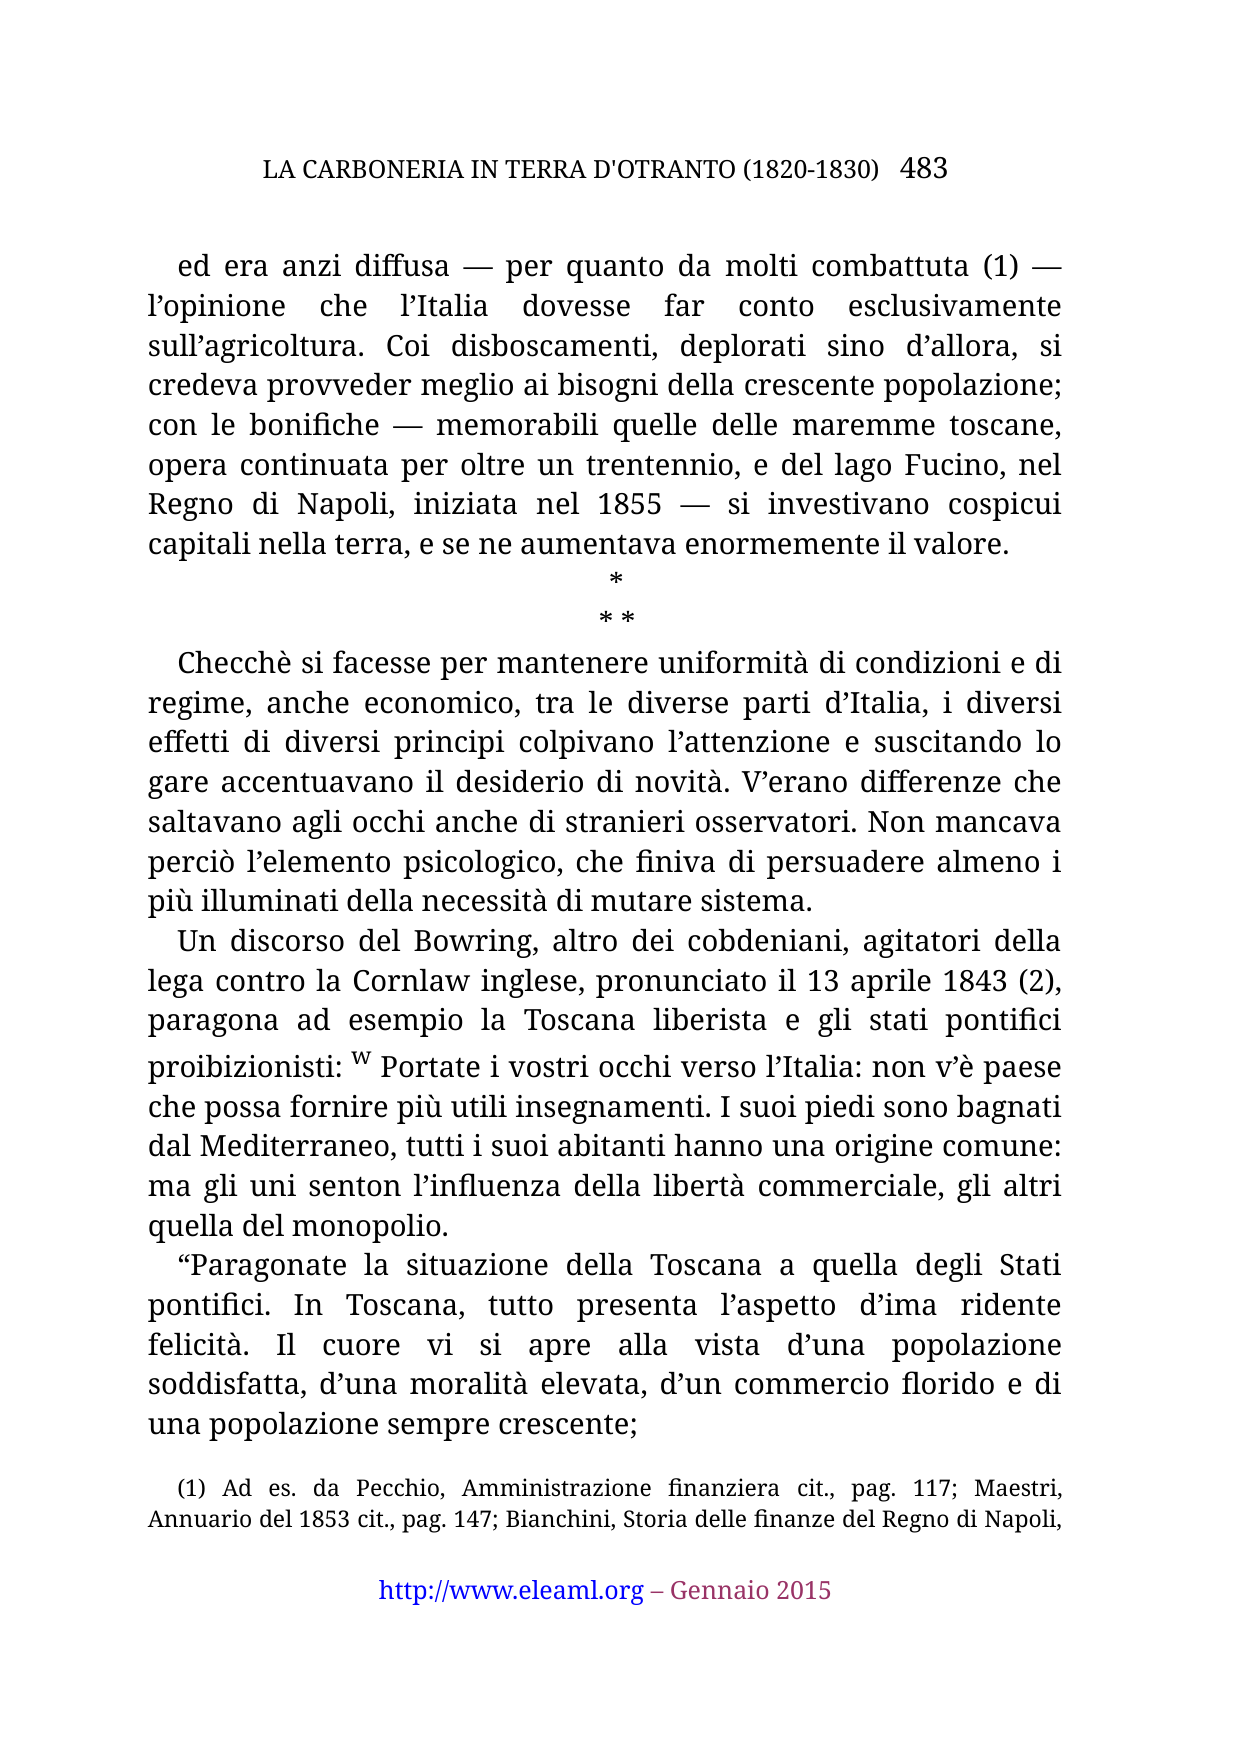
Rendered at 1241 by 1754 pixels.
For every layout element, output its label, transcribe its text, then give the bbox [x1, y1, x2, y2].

text Checchè si facesse per mantenere uniformità di condizioni e di regime, anche economico, tra le diverse parti d’Italia, i diversi effetti di diversi principi colpivano l’attenzione e suscitando lo gare accentuavano il desiderio di novità. V’erano differenze che saltavano agli occhi anche di stranieri osservatori. Non mancava perciò l’elemento psicologico, che finiva di persuadere almeno i più illuminati della necessità di mutare sistema. [148, 642, 1063, 920]
text Un discorso del Bowring, altro dei cobdeniani, agitatori della lega contro la Cornlaw inglese, pronunciato il 13 aprile 1843 (2), paragona ad esempio la Toscana liberista e gli stati pontifici proibizionisti: w Portate i vostri occhi verso l’Italia: non v’è paese che possa fornire più utili insegnamenti. I suoi piedi sono bagnati dal Mediterraneo, tutti i suoi abitanti hanno una origine comune: ma gli uni senton l’influenza della libertà commerciale, gli altri quella del monopolio. [148, 920, 1063, 1244]
text “Paragonate la situazione della Toscana a quella degli Stati pontifici. In Toscana, tutto presenta l’aspetto d’ima ridente felicità. Il cuore vi si apre alla vista d’una popolazione soddisfatta, d’una moralità elevata, d’un commercio florido e di una popolazione sempre crescente; [148, 1244, 1063, 1443]
text (1) Ad es. da Pecchio, Amministrazione finanziera cit., pag. 117; Maestri, Annuario del 1853 cit., pag. 147; Bianchini, Storia delle finanze del Regno di Napoli, [148, 1472, 1063, 1534]
text * * [148, 603, 1063, 642]
text ed era anzi diffusa — per quanto da molti combattuta (1) — l’opinione che l’Italia dovesse far conto esclusivamente sull’agricoltura. Coi disboscamenti, deplorati sino d’allora, si credeva provveder meglio ai bisogni della crescente popolazione; con le bonifiche — memorabili quelle delle maremme toscane, opera continuata per oltre un trentennio, e del lago Fucino, nel Regno di Napoli, iniziata nel 1855 — si investivano cospicui capitali nella terra, e se ne aumentava enormemente il valore. [148, 246, 1063, 563]
text * [148, 563, 1063, 603]
